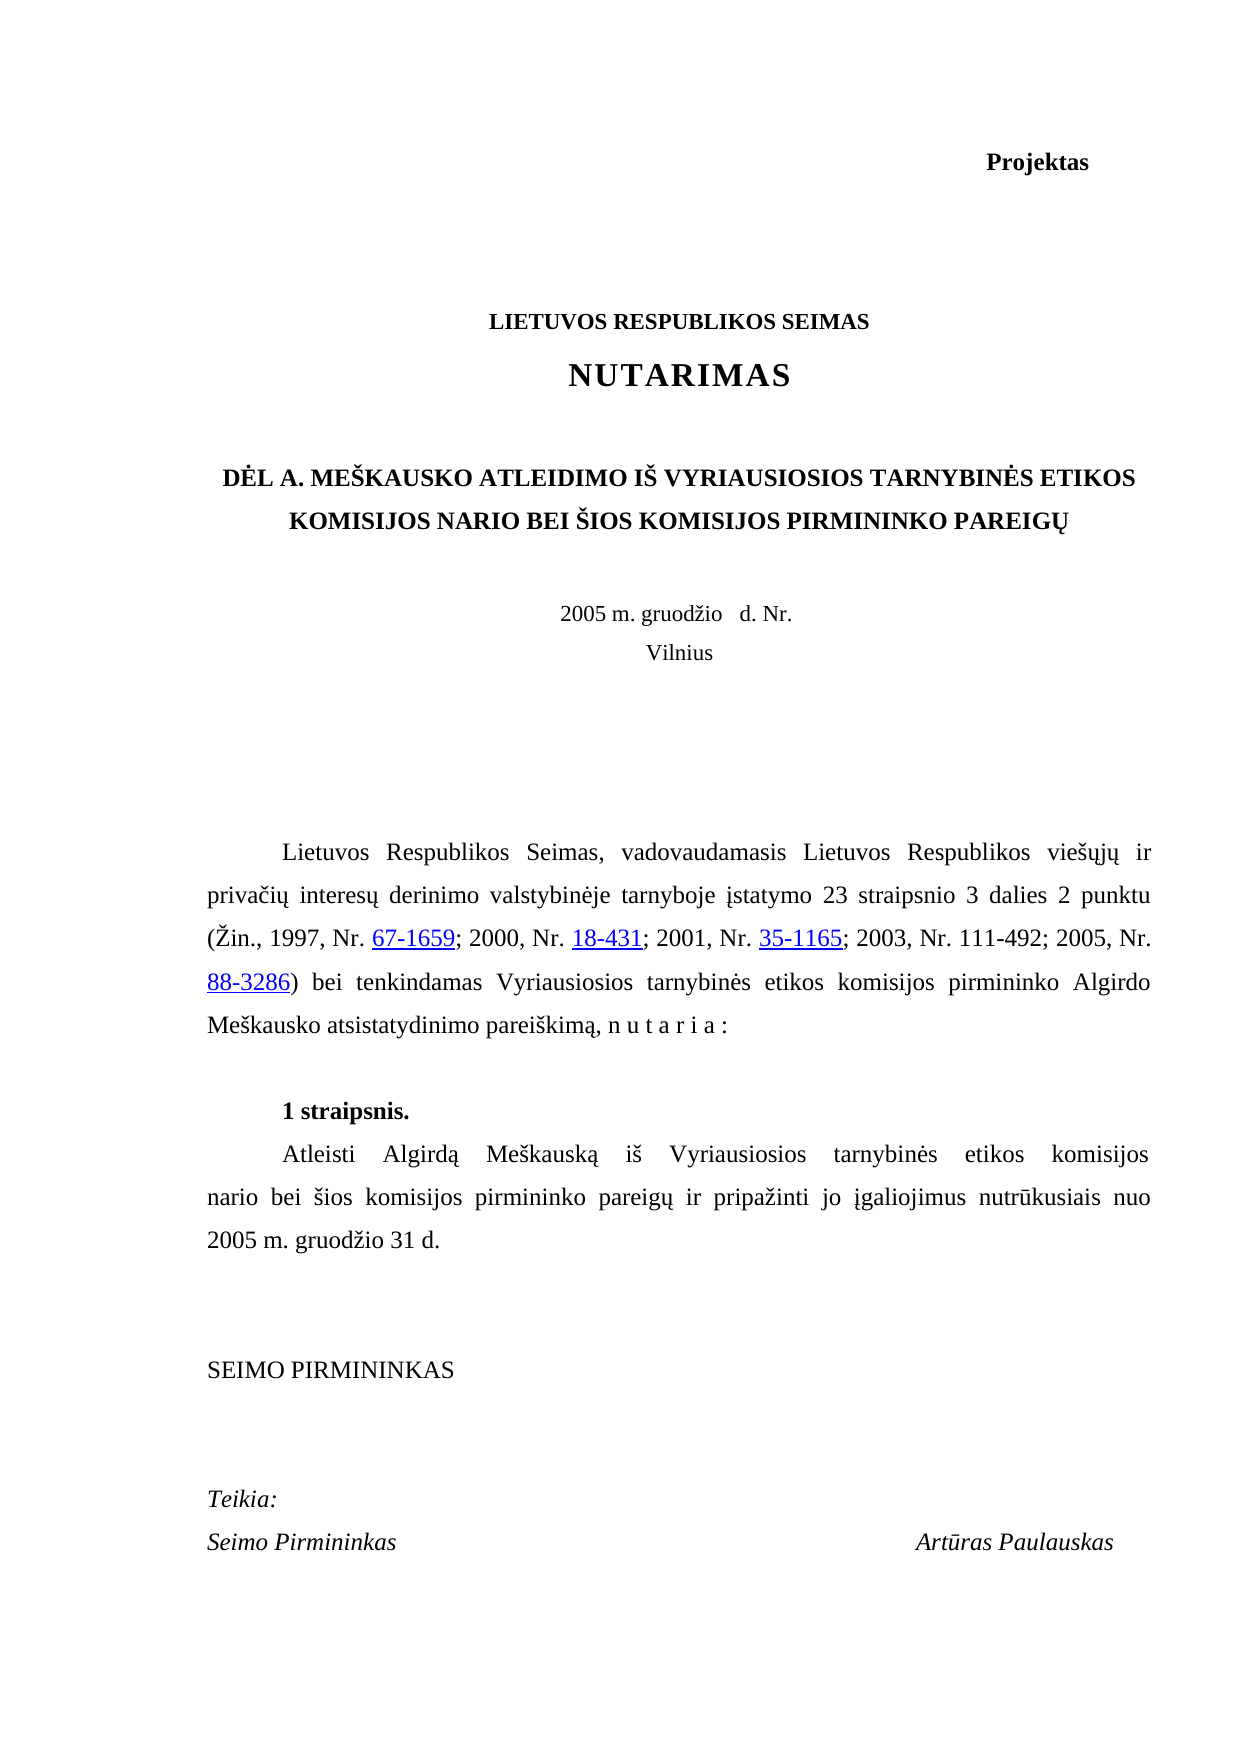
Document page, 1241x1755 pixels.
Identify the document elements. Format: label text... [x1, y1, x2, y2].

text NUTARIMAS [207, 355, 1152, 393]
text Seimo Pirmininkas Artūras Paulauskas [207, 1527, 1152, 1556]
text LIETUVOS RESPUBLIKOS SEIMAS [207, 308, 1152, 335]
text Teikia: [207, 1484, 1152, 1513]
text DĖL A. MEŠKAUSKO ATLEIDIMO IŠ VYRIAUSIOSIOS TARNYBINĖS ETIKOS KOMISIJOS NARIO BEI ŠIOS KOMISIJOS PIRMININKO PAREIGŲ [207, 463, 1152, 535]
text Lietuvos Respublikos Seimas, vadovaudamasis Lietuvos Respublikos viešųjų ir privačių interesų derinimo valstybinėje tarnyboje įstatymo 23 straipsnio 3 dalies 2 punktu (Žin., 1997, Nr. 67-1659; 2000, Nr. 18-431; 2001, Nr. 35-1165; 2003, Nr. 111-492; 2005, Nr. 88-3286) bei tenkindamas Vyriausiosios tarnybinės etikos komisijos pirmininko Algirdo Meškausko atsistatydinimo pareiškimą, n u t a r i a : [207, 837, 1152, 1038]
text Projektas [856, 147, 1152, 176]
text 1 straipsnis. [207, 1096, 1152, 1125]
text Atleisti Algirdą Meškauską iš Vyriausiosios tarnybinės etikos komisijos nario bei šios komisijos pirmininko pareigų ir pripažinti jo įgaliojimus nutrūkusiais nuo 2005 m. gruodžio 31 d. [207, 1139, 1152, 1254]
text SEIMO PIRMININKAS [207, 1355, 1152, 1383]
text 2005 m. gruodžio d. Nr. Vilnius [207, 599, 1152, 665]
